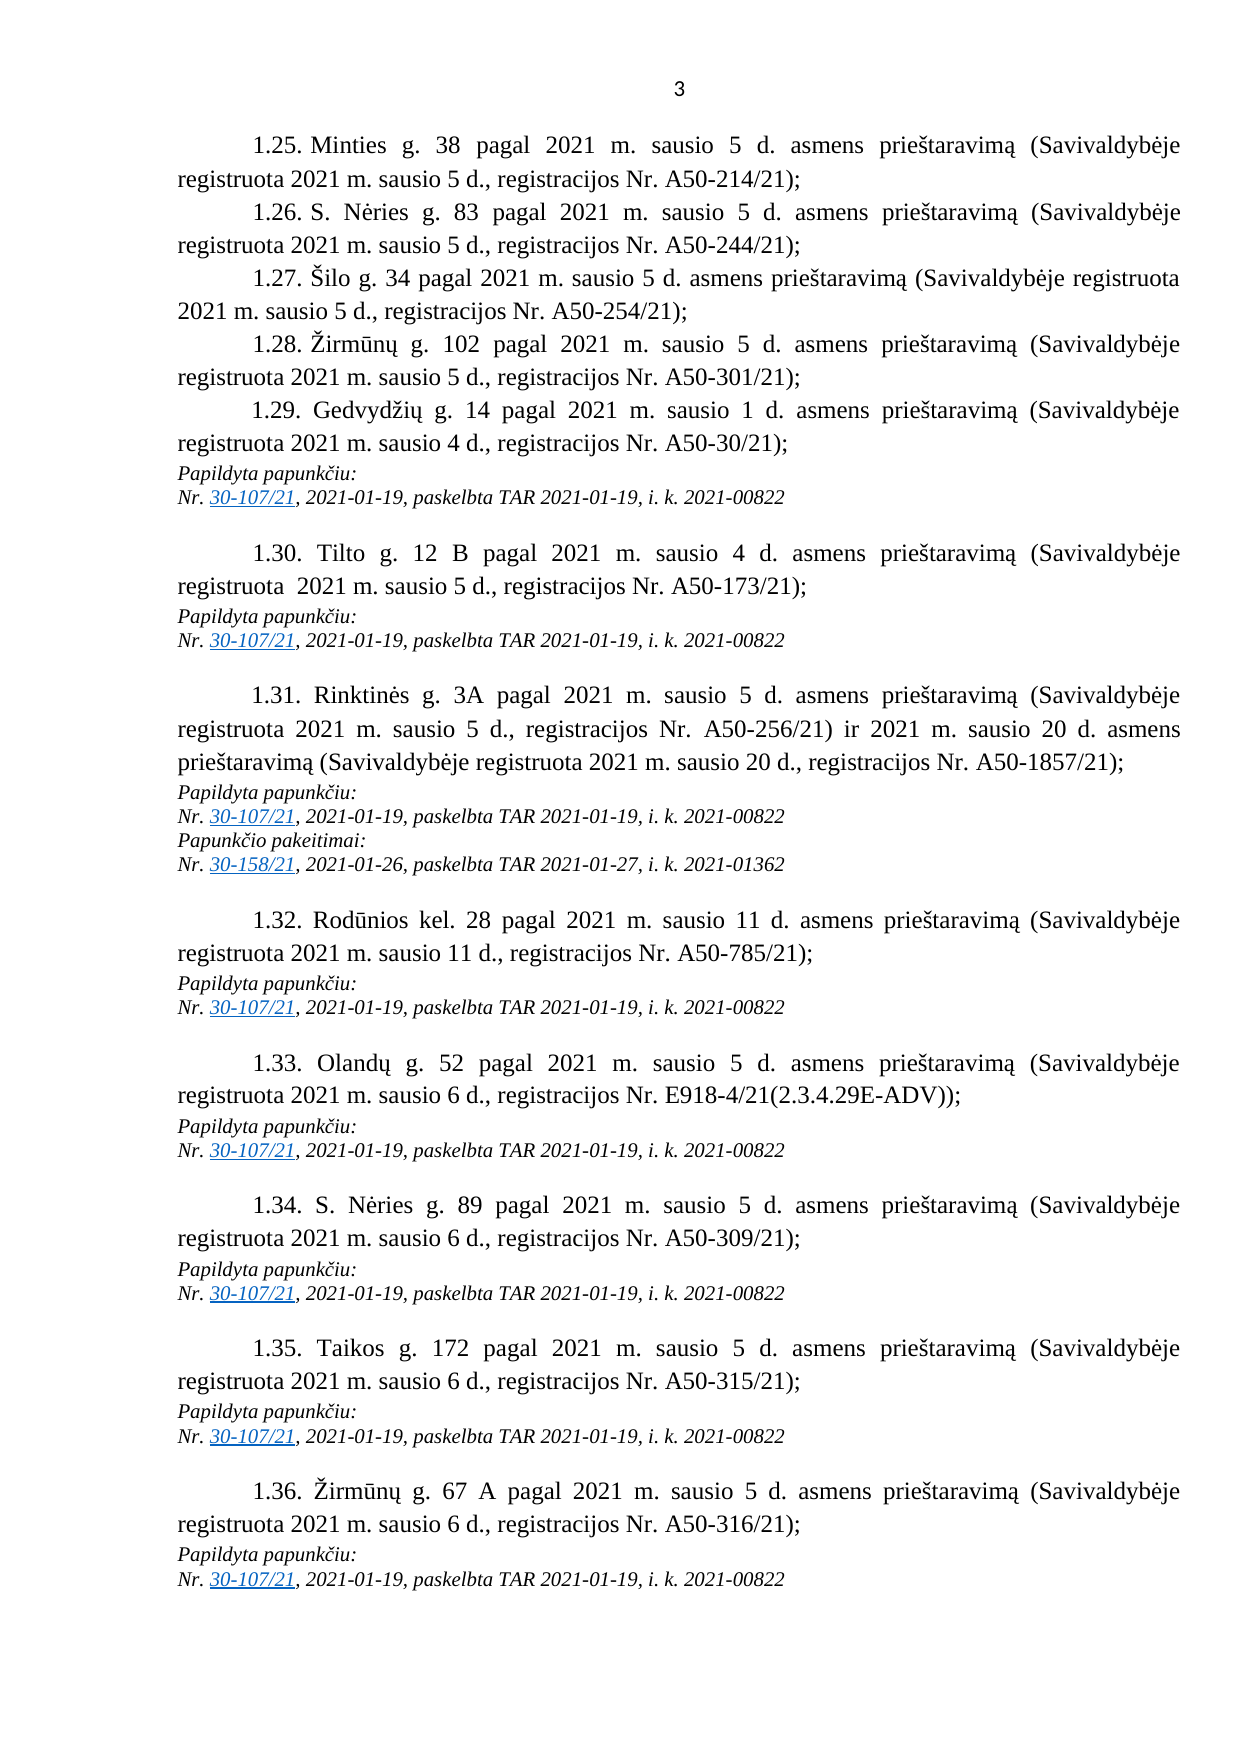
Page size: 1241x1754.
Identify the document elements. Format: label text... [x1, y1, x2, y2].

text 1.25. Minties g. 38 pagal 2021 m. sausio 5 d. asmens prieštaravimą (Savivaldybėje registruota 2021 m. sausio 5 d., registracijos Nr. A50-214/21); [177, 131, 1181, 192]
text 1.27. Šilo g. 34 pagal 2021 m. sausio 5 d. asmens prieštaravimą (Savivaldybėje registruota 2021 m. sausio 5 d., registracijos Nr. A50-254/21); [177, 263, 1181, 324]
text 1.35. Taikos g. 172 pagal 2021 m. sausio 5 d. asmens prieštaravimą (Savivaldybėje registruota 2021 m. sausio 6 d., registracijos Nr. A50-315/21); [177, 1333, 1181, 1395]
text Nr. 30-107/21, 2021-01-19, paskelbta TAR 2021-01-19, i. k. 2021-00822 [177, 1281, 1181, 1305]
text Papildyta papunkčiu: [177, 604, 1181, 628]
text 1.33. Olandų g. 52 pagal 2021 m. sausio 5 d. asmens prieštaravimą (Savivaldybėje registruota 2021 m. sausio 6 d., registracijos Nr. E918-4/21(2.3.4.29E-ADV)); [177, 1048, 1181, 1109]
text Papunkčio pakeitimai: [177, 828, 1181, 852]
text Papildyta papunkčiu: [177, 971, 1181, 995]
text Nr. 30-107/21, 2021-01-19, paskelbta TAR 2021-01-19, i. k. 2021-00822 [177, 804, 1181, 828]
text 1.26. S. Nėries g. 83 pagal 2021 m. sausio 5 d. asmens prieštaravimą (Savivaldybėje registruota 2021 m. sausio 5 d., registracijos Nr. A50-244/21); [177, 197, 1181, 258]
text Papildyta papunkčiu: [177, 780, 1181, 804]
text Nr. 30-107/21, 2021-01-19, paskelbta TAR 2021-01-19, i. k. 2021-00822 [177, 485, 1181, 509]
text 1.31. Rinktinės g. 3A pagal 2021 m. sausio 5 d. asmens prieštaravimą (Savivaldybėje registruota 2021 m. sausio 5 d., registracijos Nr. A50-256/21) ir 2021 m. sausio 20 d. asmens prieštaravimą (Savivaldybėje registruota 2021 m. sausio 20 d., registracijos Nr. A50-1857/21); [177, 681, 1181, 775]
text Nr. 30-107/21, 2021-01-19, paskelbta TAR 2021-01-19, i. k. 2021-00822 [177, 995, 1181, 1019]
text Papildyta papunkčiu: [177, 1114, 1181, 1138]
text 1.28. Žirmūnų g. 102 pagal 2021 m. sausio 5 d. asmens prieštaravimą (Savivaldybėje registruota 2021 m. sausio 5 d., registracijos Nr. A50-301/21); [177, 329, 1181, 391]
text 1.34. S. Nėries g. 89 pagal 2021 m. sausio 5 d. asmens prieštaravimą (Savivaldybėje registruota 2021 m. sausio 6 d., registracijos Nr. A50-309/21); [177, 1191, 1181, 1252]
text Nr. 30-107/21, 2021-01-19, paskelbta TAR 2021-01-19, i. k. 2021-00822 [177, 1138, 1181, 1162]
text Papildyta papunkčiu: [177, 1399, 1181, 1423]
text 1.30. Tilto g. 12 B pagal 2021 m. sausio 4 d. asmens prieštaravimą (Savivaldybėje registruota 2021 m. sausio 5 d., registracijos Nr. A50-173/21); [177, 538, 1181, 599]
text Nr. 30-158/21, 2021-01-26, paskelbta TAR 2021-01-27, i. k. 2021-01362 [177, 852, 1181, 876]
text Nr. 30-107/21, 2021-01-19, paskelbta TAR 2021-01-19, i. k. 2021-00822 [177, 1566, 1181, 1591]
text 1.36. Žirmūnų g. 67 A pagal 2021 m. sausio 5 d. asmens prieštaravimą (Savivaldybėje registruota 2021 m. sausio 6 d., registracijos Nr. A50-316/21); [177, 1476, 1181, 1538]
text Nr. 30-107/21, 2021-01-19, paskelbta TAR 2021-01-19, i. k. 2021-00822 [177, 1423, 1181, 1448]
text Papildyta papunkčiu: [177, 461, 1181, 485]
text Papildyta papunkčiu: [177, 1257, 1181, 1281]
text 1.29. Gedvydžių g. 14 pagal 2021 m. sausio 1 d. asmens prieštaravimą (Savivaldybėje registruota 2021 m. sausio 4 d., registracijos Nr. A50-30/21); [177, 395, 1181, 457]
text Nr. 30-107/21, 2021-01-19, paskelbta TAR 2021-01-19, i. k. 2021-00822 [177, 628, 1181, 652]
text Papildyta papunkčiu: [177, 1542, 1181, 1566]
text 1.32. Rodūnios kel. 28 pagal 2021 m. sausio 11 d. asmens prieštaravimą (Savivaldybėje registruota 2021 m. sausio 11 d., registracijos Nr. A50-785/21); [177, 905, 1181, 966]
